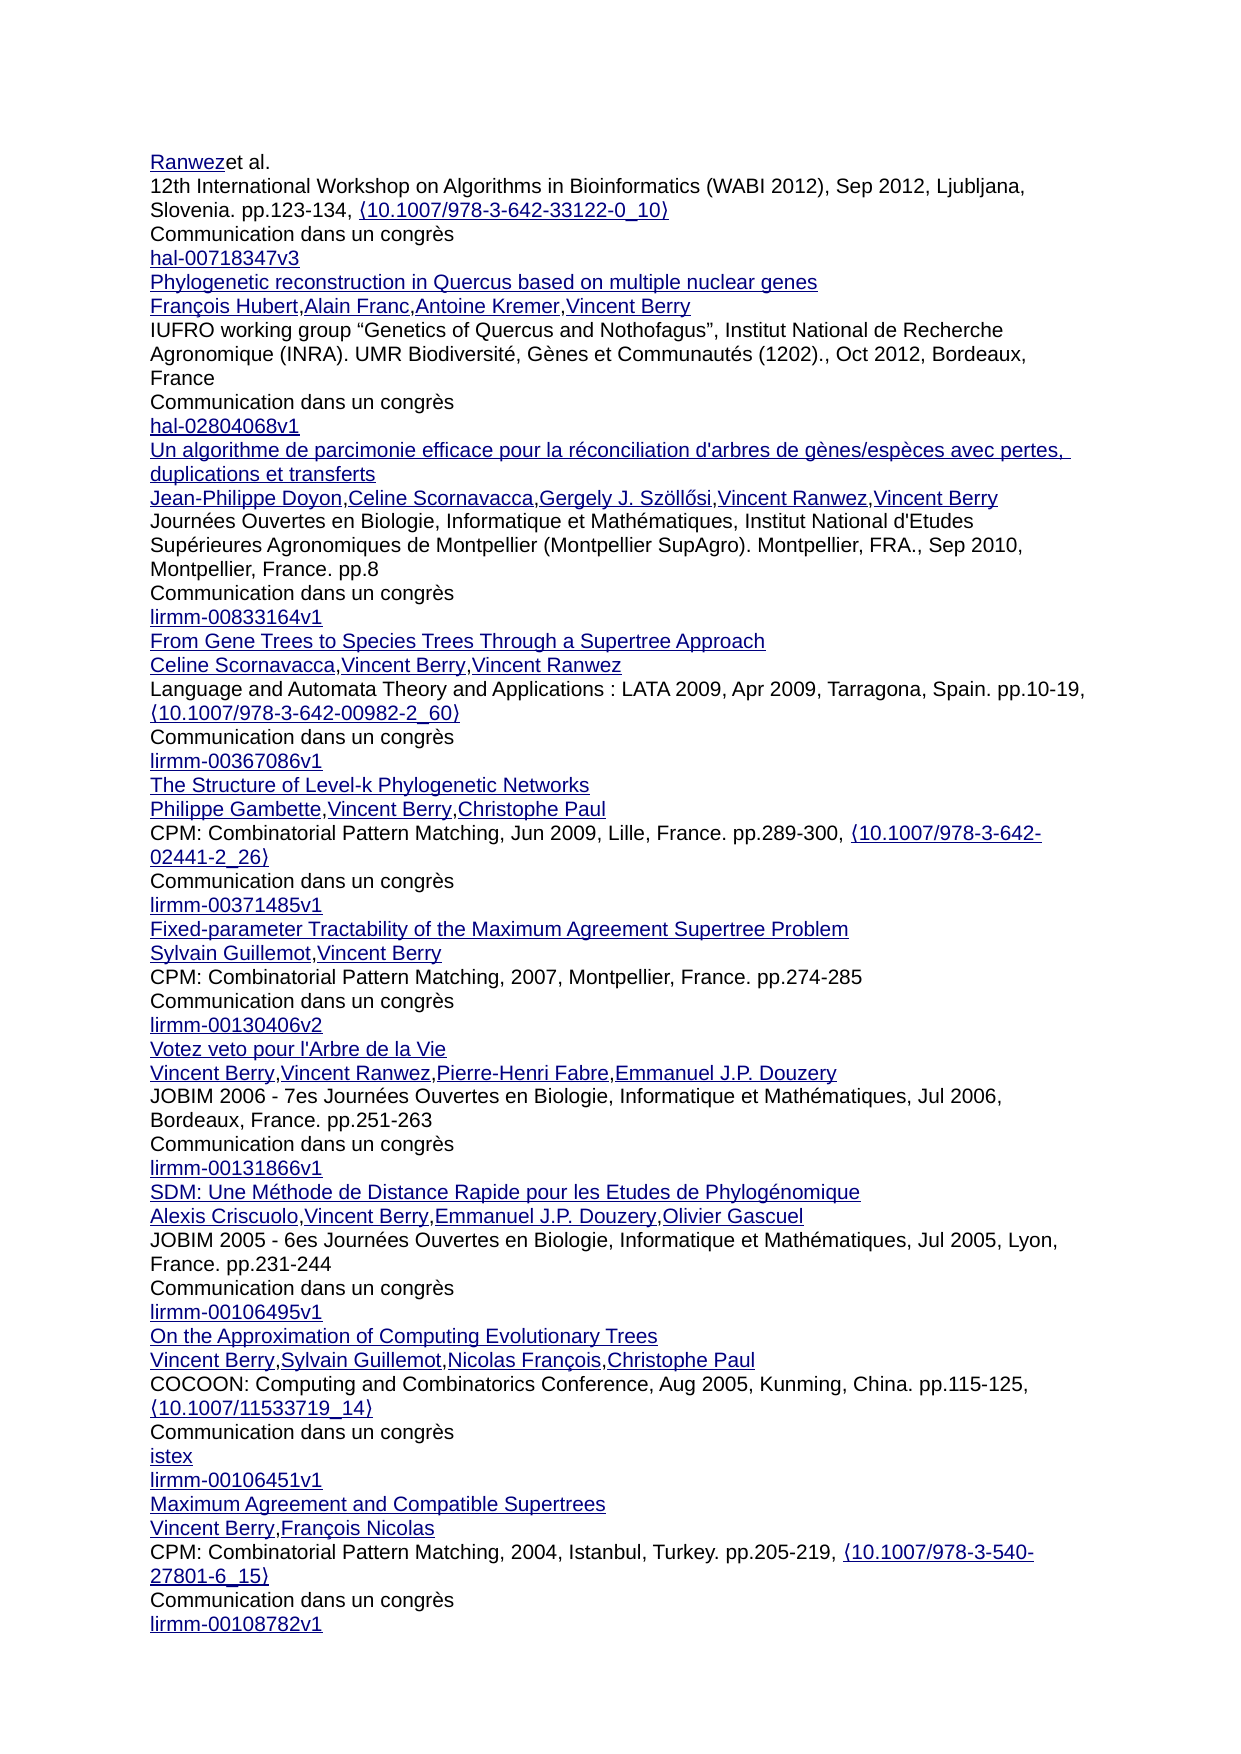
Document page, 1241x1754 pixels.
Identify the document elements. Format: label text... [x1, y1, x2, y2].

table_cell Ranwezet al. 12th International Workshop on Algorithms in Bioinformatics (WABI 2012), Sep 2012, Ljubljana, Slovenia. pp.123-134, ⟨10.1007/978-3-642-33122-0_10⟩ Communication dans un congrès hal-00718347v3 [150, 150, 1090, 270]
table_cell Votez veto pour l'Arbre de la Vie Vincent Berry,Vincent Ranwez,Pierre-Henri Fabre,Emmanuel J.P. Douzery JOBIM 2006 - 7es Journées Ouvertes en Biologie, Informatique et Mathématiques, Jul 2006, Bordeaux, France. pp.251-263 Communication dans un congrès lirmm-00131866v1 [150, 1036, 1090, 1180]
table_cell Fixed-parameter Tractability of the Maximum Agreement Supertree Problem Sylvain Guillemot,Vincent Berry CPM: Combinatorial Pattern Matching, 2007, Montpellier, France. pp.274-285 Communication dans un congrès lirmm-00130406v2 [150, 917, 1090, 1036]
table_cell Phylogenetic reconstruction in Quercus based on multiple nuclear genes François Hubert,Alain Franc,Antoine Kremer,Vincent Berry IUFRO working group “Genetics of Quercus and Nothofagus”, Institut National de Recherche Agronomique (INRA). UMR Biodiversité, Gènes et Communautés (1202)., Oct 2012, Bordeaux, France Communication dans un congrès hal-02804068v1 [150, 270, 1090, 437]
table_cell From Gene Trees to Species Trees Through a Supertree Approach Celine Scornavacca,Vincent Berry,Vincent Ranwez Language and Automata Theory and Applications : LATA 2009, Apr 2009, Tarragona, Spain. pp.10-19, ⟨10.1007/978-3-642-00982-2_60⟩ Communication dans un congrès lirmm-00367086v1 [150, 629, 1090, 773]
table_cell Un algorithme de parcimonie efficace pour la réconciliation d'arbres de gènes/espèces avec pertes, duplications et transferts Jean-Philippe Doyon,Celine Scornavacca,Gergely J. Szöllősi,Vincent Ranwez,Vincent Berry Journées Ouvertes en Biologie, Informatique et Mathématiques, Institut National d'Etudes Supérieures Agronomiques de Montpellier (Montpellier SupAgro). Montpellier, FRA., Sep 2010, Montpellier, France. pp.8 Communication dans un congrès lirmm-00833164v1 [150, 438, 1090, 629]
table_cell On the Approximation of Computing Evolutionary Trees Vincent Berry,Sylvain Guillemot,Nicolas François,Christophe Paul COCOON: Computing and Combinatorics Conference, Aug 2005, Kunming, China. pp.115-125, ⟨10.1007/11533719_14⟩ Communication dans un congrès istex lirmm-00106451v1 [150, 1324, 1090, 1492]
table_cell The Structure of Level-k Phylogenetic Networks Philippe Gambette,Vincent Berry,Christophe Paul CPM: Combinatorial Pattern Matching, Jun 2009, Lille, France. pp.289-300, ⟨10.1007/978-3-642-02441-2_26⟩ Communication dans un congrès lirmm-00371485v1 [150, 773, 1090, 917]
table_cell SDM: Une Méthode de Distance Rapide pour les Etudes de Phylogénomique Alexis Criscuolo,Vincent Berry,Emmanuel J.P. Douzery,Olivier Gascuel JOBIM 2005 - 6es Journées Ouvertes en Biologie, Informatique et Mathématiques, Jul 2005, Lyon, France. pp.231-244 Communication dans un congrès lirmm-00106495v1 [150, 1180, 1090, 1324]
table_cell Maximum Agreement and Compatible Supertrees Vincent Berry,François Nicolas CPM: Combinatorial Pattern Matching, 2004, Istanbul, Turkey. pp.205-219, ⟨10.1007/978-3-540-27801-6_15⟩ Communication dans un congrès lirmm-00108782v1 [150, 1492, 1090, 1635]
